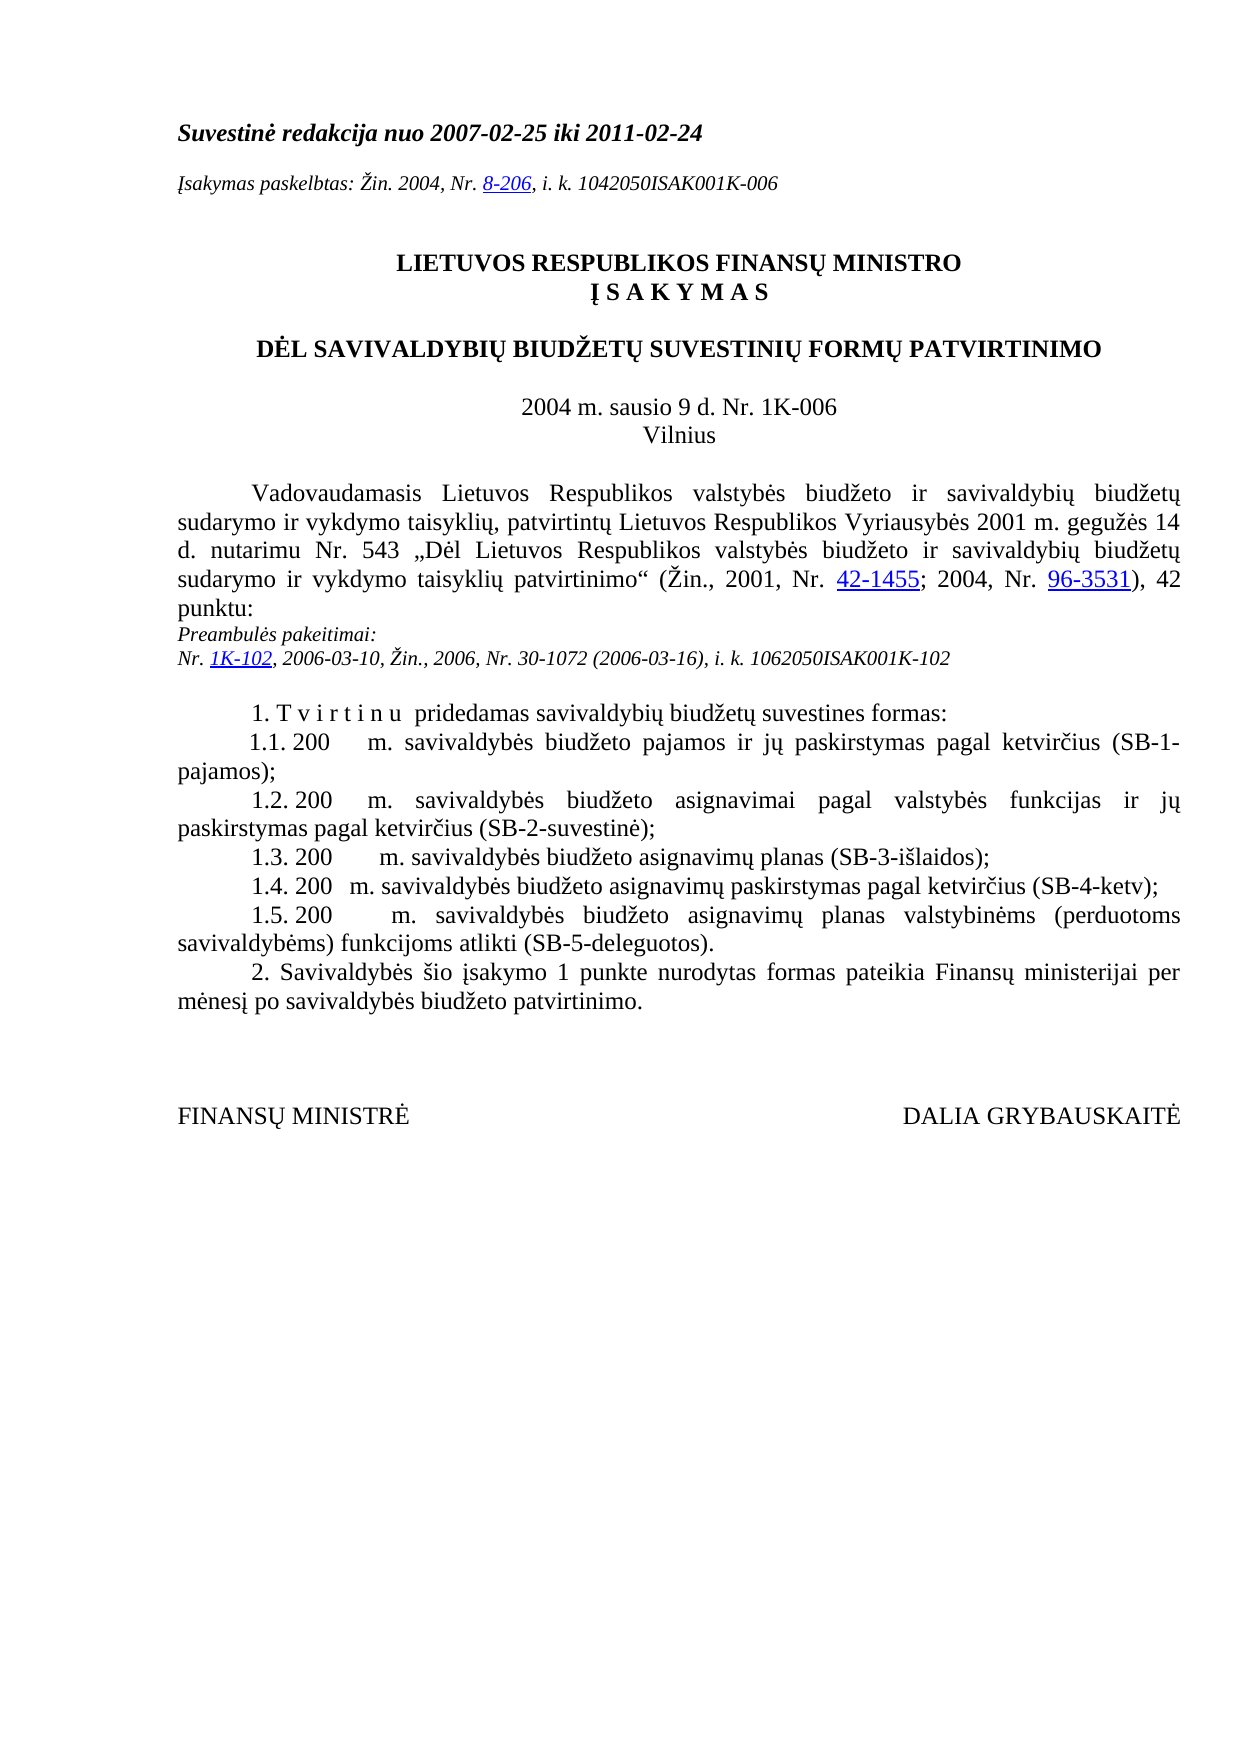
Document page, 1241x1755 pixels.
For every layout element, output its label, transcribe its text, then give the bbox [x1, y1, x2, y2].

text 1.1. 200 m. savivaldybės biudžeto pajamos ir jų paskirstymas pagal ketvirčius (SB-1-pajamos); [177, 727, 1181, 785]
text Vadovaudamasis Lietuvos Respublikos valstybės biudžeto ir savivaldybių biudžetų sudarymo ir vykdymo taisyklių, patvirtintų Lietuvos Respublikos Vyriausybės 2001 m. gegužės 14 d. nutarimu Nr. 543 „Dėl Lietuvos Respublikos valstybės biudžeto ir savivaldybių biudžetų sudarymo ir vykdymo taisyklių patvirtinimo“ (Žin., 2001, Nr. 42-1455; 2004, Nr. 96-3531), 42 punktu: [177, 478, 1181, 622]
text Vilnius [177, 420, 1181, 449]
text LIETUVOS RESPUBLIKOS FINANSŲ MINISTRO [177, 248, 1181, 277]
text 2. Savivaldybės šio įsakymo 1 punkte nurodytas formas pateikia Finansų ministerijai per mėnesį po savivaldybės biudžeto patvirtinimo. [177, 957, 1181, 1015]
text Įsakymas paskelbtas: Žin. 2004, Nr. 8-206, i. k. 1042050ISAK001K-006 [177, 171, 1181, 195]
text DĖL SAVIVALDYBIŲ BIUDŽETŲ SUVESTINIŲ FORMŲ PATVIRTINIMO [177, 334, 1181, 363]
text 1.2. 200 m. savivaldybės biudžeto asignavimai pagal valstybės funkcijas ir jų paskirstymas pagal ketvirčius (SB-2-suvestinė); [177, 785, 1181, 842]
text 1. Tvirtinu pridedamas savivaldybių biudžetų suvestines formas: [177, 698, 1181, 727]
text Nr. 1K-102, 2006-03-10, Žin., 2006, Nr. 30-1072 (2006-03-16), i. k. 1062050ISAK001K-102 [177, 646, 1181, 670]
text 1.3. 200 m. savivaldybės biudžeto asignavimų planas (SB-3-išlaidos); [177, 842, 1181, 871]
text 2004 m. sausio 9 d. Nr. 1K-006 [177, 392, 1181, 420]
text 1.5. 200 m. savivaldybės biudžeto asignavimų planas valstybinėms (perduotoms savivaldybėms) funkcijoms atlikti (SB-5-deleguotos). [177, 900, 1181, 957]
text 1.4. 200 m. savivaldybės biudžeto asignavimų paskirstymas pagal ketvirčius (SB-4-ketv); [177, 871, 1181, 900]
text FINANSŲ MINISTRĖ DALIA GRYBAUSKAITĖ [177, 1101, 1181, 1130]
text Suvestinė redakcija nuo 2007-02-25 iki 2011-02-24 [177, 118, 1181, 147]
text Į S A K Y M A S [177, 277, 1181, 305]
text Preambulės pakeitimai: [177, 622, 1181, 646]
